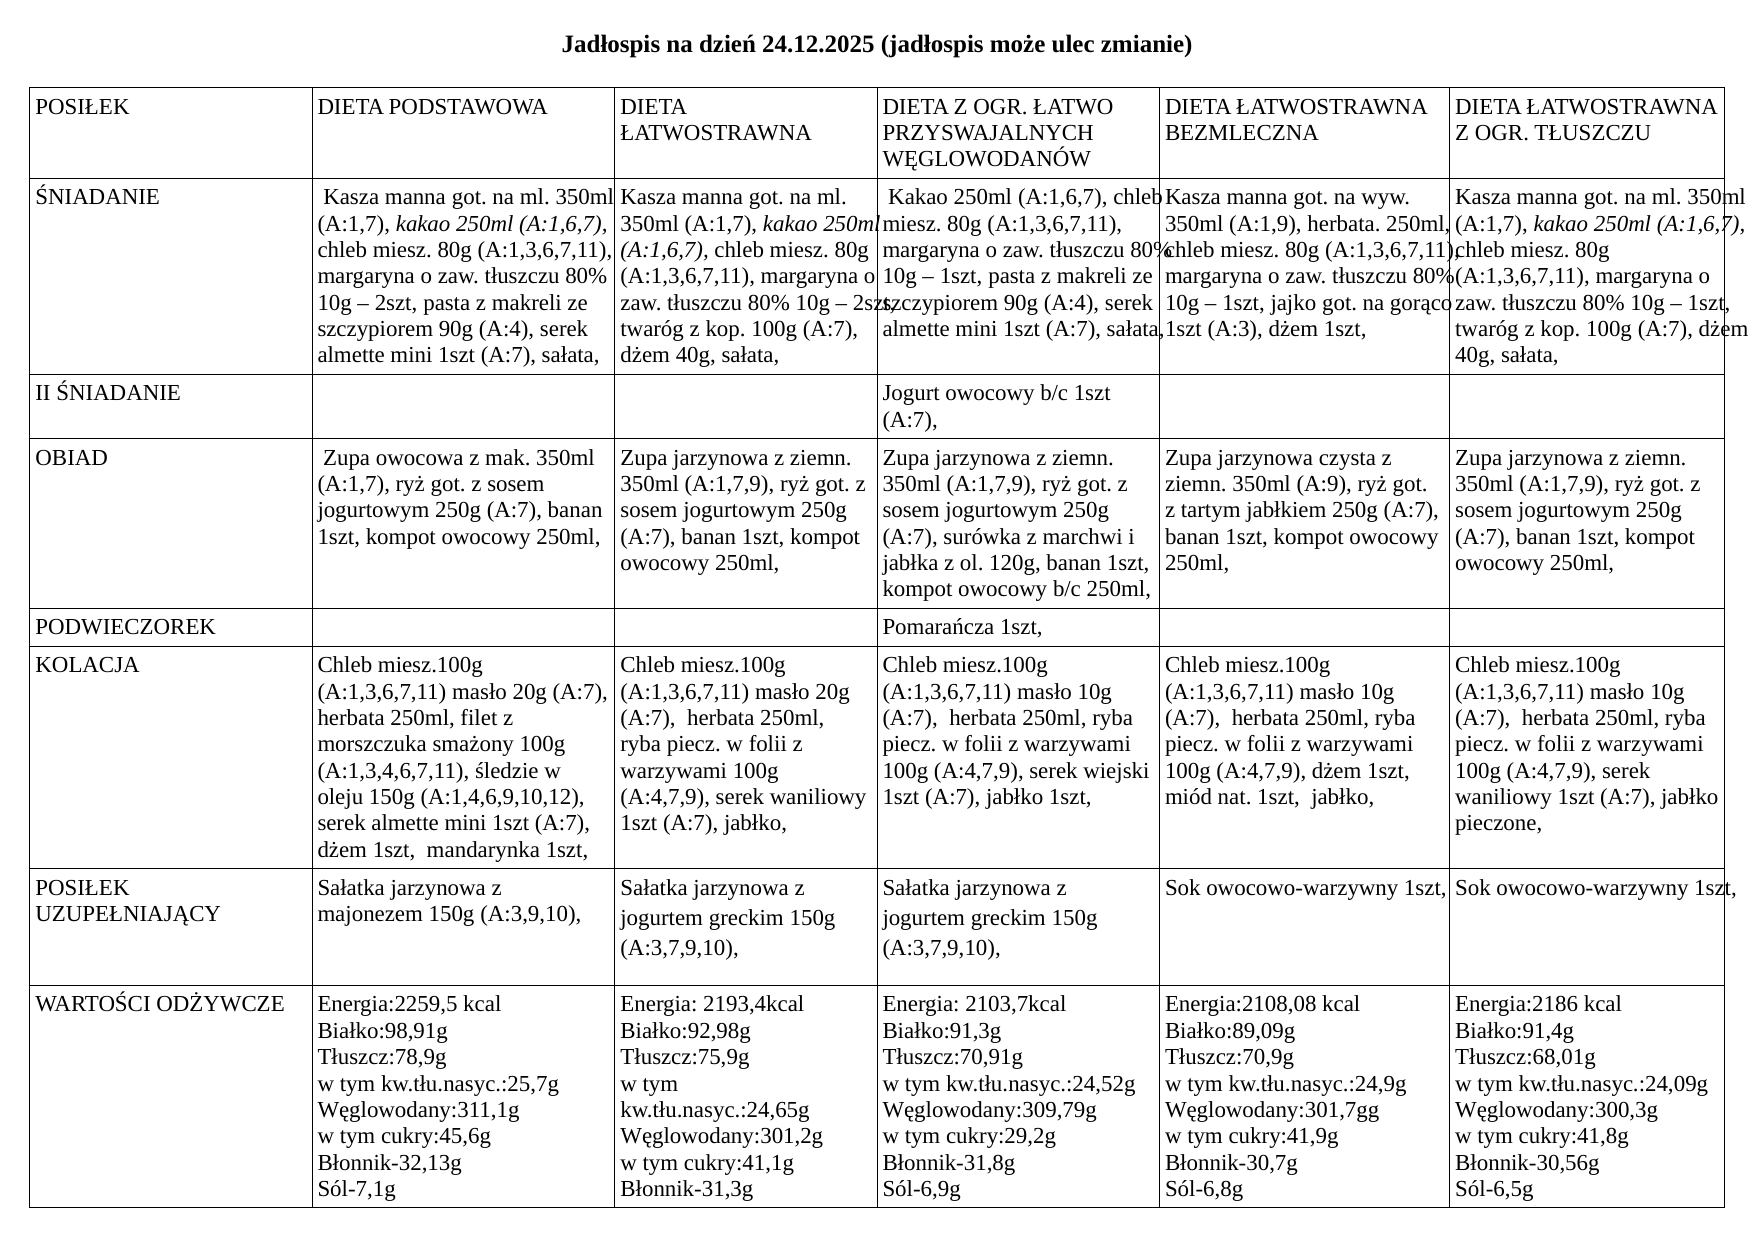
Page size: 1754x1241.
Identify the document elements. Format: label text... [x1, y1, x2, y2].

table_cell Kasza manna got. na ml. 350ml (A:1,7), kakao 250ml (A:1,6,7), chleb miesz. 80g (A:1,3,6,7,11), margaryna o zaw. tłuszczu 80% 10g – 2szt, pasta z makreli ze szczypiorem 90g (A:4), serek almette mini 1szt (A:7), sałata, [313, 179, 614, 374]
table_cell WARTOŚCI ODŻYWCZE [30, 986, 312, 1207]
table_cell Chleb miesz.100g (A:1,3,6,7,11) masło 20g (A:7), herbata 250ml, ryba piecz. w folii z warzywami 100g (A:4,7,9), serek waniliowy 1szt (A:7), jabłko, [615, 647, 877, 868]
table_cell Zupa jarzynowa z ziemn. 350ml (A:1,7,9), ryż got. z sosem jogurtowym 250g (A:7), surówka z marchwi i jabłka z ol. 120g, banan 1szt, kompot owocowy b/c 250ml, [878, 439, 1159, 608]
table_cell ŚNIADANIE [30, 179, 312, 374]
table_header POSIŁEK [30, 88, 312, 178]
table_cell [615, 375, 877, 438]
table_cell POSIŁEK UZUPEŁNIAJĄCY [30, 869, 312, 985]
table_cell [313, 375, 614, 438]
table_cell Energia: 2103,7kcal Białko:91,3g Tłuszcz:70,91g w tym kw.tłu.nasyc.:24,52g Węglowodany:309,79g w tym cukry:29,2g Błonnik-31,8g Sól-6,9g [878, 986, 1159, 1207]
table_cell [1160, 375, 1449, 438]
table_cell [313, 609, 614, 646]
table_cell II ŚNIADANIE [30, 375, 312, 438]
table_cell Chleb miesz.100g (A:1,3,6,7,11) masło 10g (A:7), herbata 250ml, ryba piecz. w folii z warzywami 100g (A:4,7,9), serek wiejski 1szt (A:7), jabłko 1szt, [878, 647, 1159, 868]
table_cell Pomarańcza 1szt, [878, 609, 1159, 646]
table_cell OBIAD [30, 439, 312, 608]
table_cell Zupa jarzynowa z ziemn. 350ml (A:1,7,9), ryż got. z sosem jogurtowym 250g (A:7), banan 1szt, kompot owocowy 250ml, [615, 439, 877, 608]
table_cell [1160, 609, 1449, 646]
table_cell Sałatka jarzynowa z jogurtem greckim 150g (A:3,7,9,10), [878, 869, 1159, 985]
table_cell Kasza manna got. na wyw. 350ml (A:1,9), herbata. 250ml, chleb miesz. 80g (A:1,3,6,7,11), margaryna o zaw. tłuszczu 80% 10g – 1szt, jajko got. na gorąco 1szt (A:3), dżem 1szt, [1160, 179, 1449, 374]
table_cell Sałatka jarzynowa z majonezem 150g (A:3,9,10), [313, 869, 614, 985]
table_cell Sok owocowo-warzywny 1szt, [1160, 869, 1449, 985]
table_cell Chleb miesz.100g (A:1,3,6,7,11) masło 20g (A:7), herbata 250ml, filet z morszczuka smażony 100g (A:1,3,4,6,7,11), śledzie w oleju 150g (A:1,4,6,9,10,12), serek almette mini 1szt (A:7), dżem 1szt, mandarynka 1szt, [313, 647, 614, 868]
table_header DIETA Z OGR. ŁATWO PRZYSWAJALNYCH WĘGLOWODANÓW [878, 88, 1159, 178]
table_cell Jogurt owocowy b/c 1szt (A:7), [878, 375, 1159, 438]
table_cell [1450, 375, 1724, 438]
table_header DIETA ŁATWOSTRAWNA BEZMLECZNA [1160, 88, 1449, 178]
table_header DIETA ŁATWOSTRAWNA Z OGR. TŁUSZCZU [1450, 88, 1724, 178]
table_cell Zupa jarzynowa z ziemn. 350ml (A:1,7,9), ryż got. z sosem jogurtowym 250g (A:7), banan 1szt, kompot owocowy 250ml, [1450, 439, 1724, 608]
table_cell Kasza manna got. na ml. 350ml (A:1,7), kakao 250ml (A:1,6,7), chleb miesz. 80g (A:1,3,6,7,11), margaryna o zaw. tłuszczu 80% 10g – 2szt, twaróg z kop. 100g (A:7), dżem 40g, sałata, [615, 179, 877, 374]
table_cell Energia:2259,5 kcal Białko:98,91g Tłuszcz:78,9g w tym kw.tłu.nasyc.:25,7g Węglowodany:311,1g w tym cukry:45,6g Błonnik-32,13g Sól-7,1g [313, 986, 614, 1207]
table_header DIETA PODSTAWOWA [313, 88, 614, 178]
table_cell Energia: 2193,4kcal Białko:92,98g Tłuszcz:75,9g w tym kw.tłu.nasyc.:24,65g Węglowodany:301,2g w tym cukry:41,1g Błonnik-31,3g [615, 986, 877, 1207]
table_cell Zupa jarzynowa czysta z ziemn. 350ml (A:9), ryż got. z tartym jabłkiem 250g (A:7), banan 1szt, kompot owocowy 250ml, [1160, 439, 1449, 608]
table_header DIETA ŁATWOSTRAWNA [615, 88, 877, 178]
table_cell Kakao 250ml (A:1,6,7), chleb miesz. 80g (A:1,3,6,7,11), margaryna o zaw. tłuszczu 80% 10g – 1szt, pasta z makreli ze szczypiorem 90g (A:4), serek almette mini 1szt (A:7), sałata, [878, 179, 1159, 374]
table_cell Energia:2108,08 kcal Białko:89,09g Tłuszcz:70,9g w tym kw.tłu.nasyc.:24,9g Węglowodany:301,7gg w tym cukry:41,9g Błonnik-30,7g Sól-6,8g [1160, 986, 1449, 1207]
table_cell Energia:2186 kcal Białko:91,4g Tłuszcz:68,01g w tym kw.tłu.nasyc.:24,09g Węglowodany:300,3g w tym cukry:41,8g Błonnik-30,56g Sól-6,5g [1450, 986, 1724, 1207]
table_cell [1450, 609, 1724, 646]
table_cell [615, 609, 877, 646]
table_cell KOLACJA [30, 647, 312, 868]
table_cell Chleb miesz.100g (A:1,3,6,7,11) masło 10g (A:7), herbata 250ml, ryba piecz. w folii z warzywami 100g (A:4,7,9), dżem 1szt, miód nat. 1szt, jabłko, [1160, 647, 1449, 868]
table_cell PODWIECZOREK [30, 609, 312, 646]
table_cell Zupa owocowa z mak. 350ml (A:1,7), ryż got. z sosem jogurtowym 250g (A:7), banan 1szt, kompot owocowy 250ml, [313, 439, 614, 608]
text Jadłospis na dzień 24.12.2025 (jadłospis może ulec zmianie) [29, 29, 1724, 58]
table_cell Kasza manna got. na ml. 350ml (A:1,7), kakao 250ml (A:1,6,7), chleb miesz. 80g (A:1,3,6,7,11), margaryna o zaw. tłuszczu 80% 10g – 1szt, twaróg z kop. 100g (A:7), dżem 40g, sałata, [1450, 179, 1724, 374]
table_cell Chleb miesz.100g (A:1,3,6,7,11) masło 10g (A:7), herbata 250ml, ryba piecz. w folii z warzywami 100g (A:4,7,9), serek waniliowy 1szt (A:7), jabłko pieczone, [1450, 647, 1724, 868]
table_cell Sałatka jarzynowa z jogurtem greckim 150g (A:3,7,9,10), [615, 869, 877, 985]
table_cell Sok owocowo-warzywny 1szt, [1450, 869, 1724, 985]
